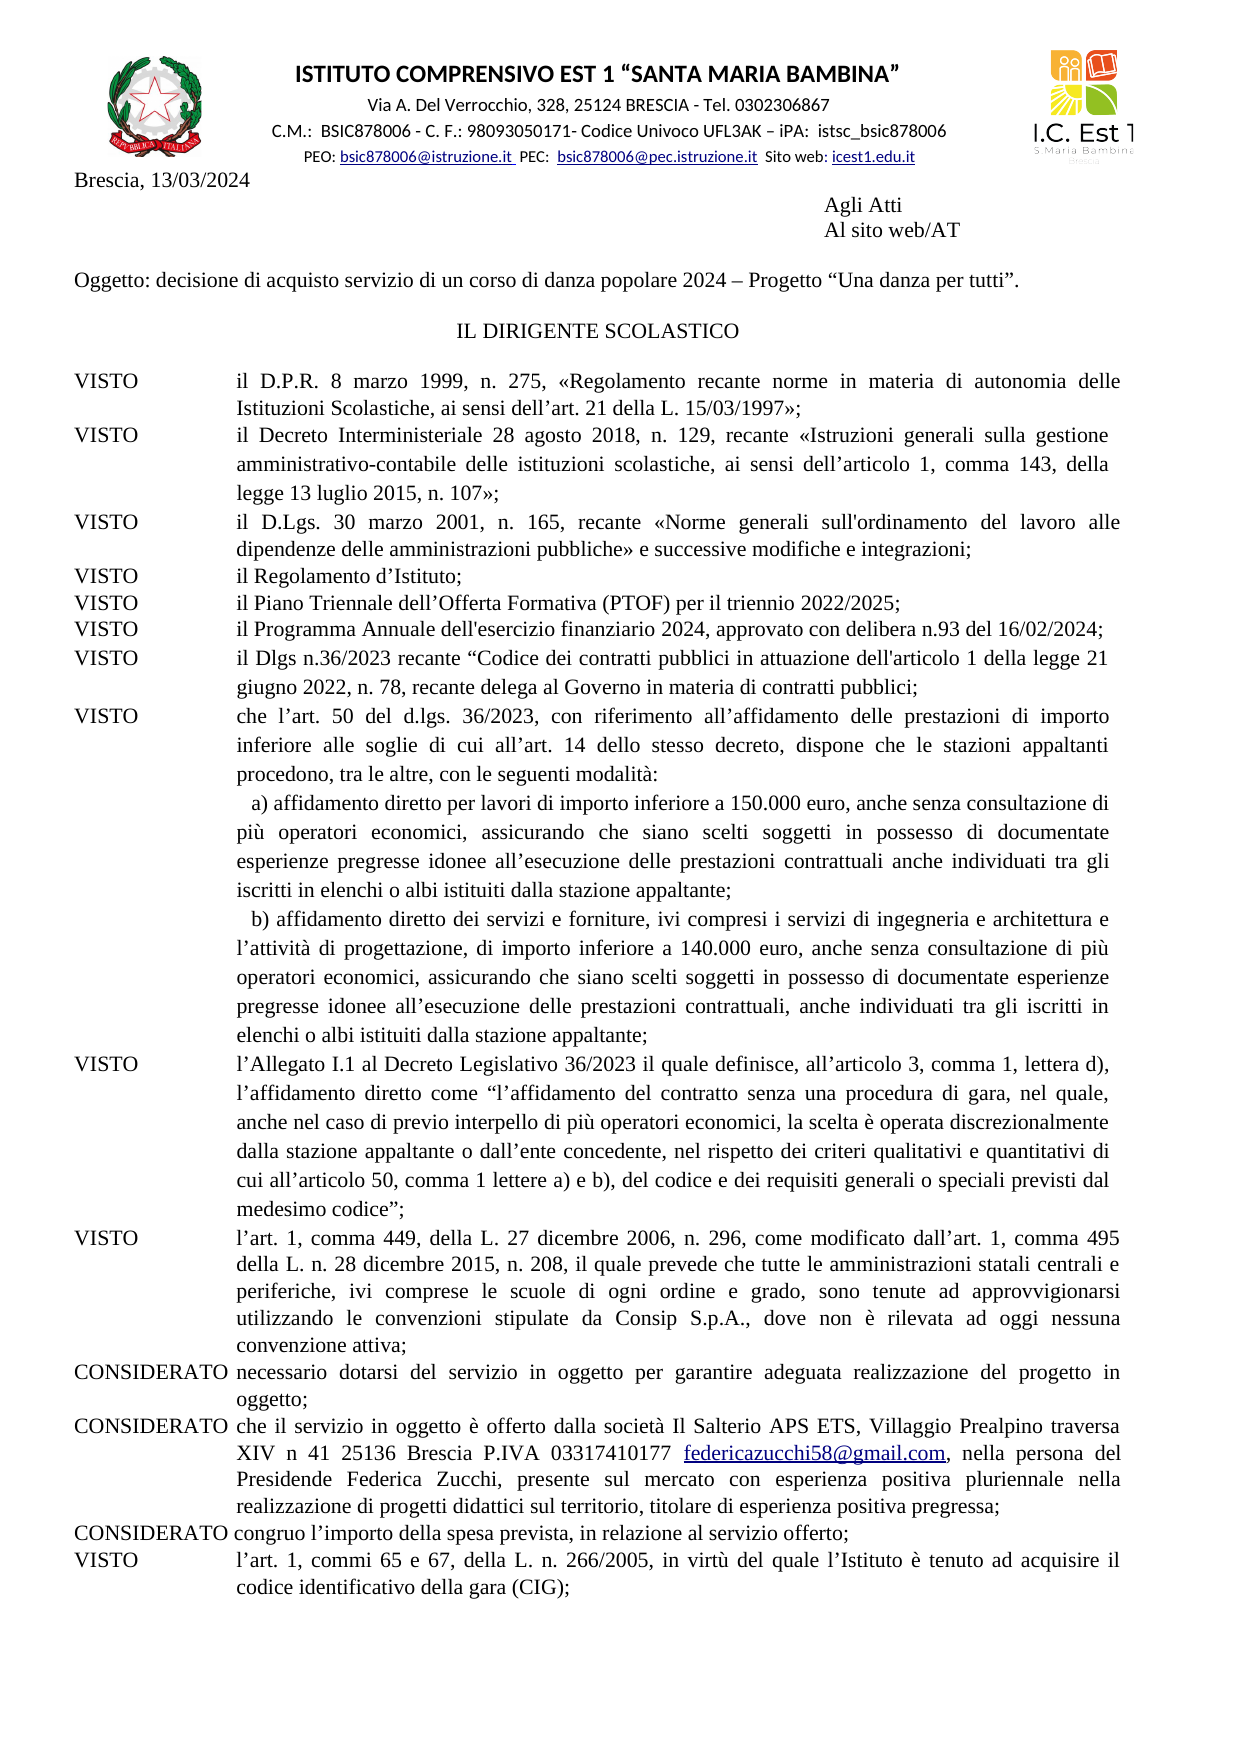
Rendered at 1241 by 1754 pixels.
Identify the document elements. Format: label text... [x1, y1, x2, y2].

text CONSIDERATO congruo l’importo della spesa prevista, in relazione al servizio offerto; [74, 1520, 1122, 1545]
text VISTO l’Allegato I.1 al Decreto Legislativo 36/2023 il quale definisce, all’articolo 3, comma 1, lettera d), l’affidamento diretto come “l’affidamento del contratto senza una procedura di gara, nel quale, anche nel caso di previo interpello di più operatori economici, la scelta è operata discrezionalmente dalla stazione appaltante o dall’ente concedente, nel rispetto dei criteri qualitativi e quantitativi di cui all’articolo 50, comma 1 lettere a) e b), del codice e dei requisiti generali o speciali previsti dal medesimo codice”; [74, 1051, 1111, 1221]
text Oggetto: decisione di acquisto servizio di un corso di danza popolare 2024 – Progetto “Una danza per tutti”. [74, 267, 1122, 293]
picture [107, 56, 202, 157]
text b) affidamento diretto dei servizi e forniture, ivi compresi i servizi di ingegneria e architettura e l’attività di progettazione, di importo inferiore a 140.000 euro, anche senza consultazione di più operatori economici, assicurando che siano scelti soggetti in possesso di documentate esperienze pregresse idonee all’esecuzione delle prestazioni contrattuali, anche individuati tra gli iscritti in elenchi o albi istituiti dalla stazione appaltante; [236, 906, 1111, 1047]
picture [1034, 50, 1134, 164]
text VISTO il D.P.R. 8 marzo 1999, n. 275, «Regolamento recante norme in materia di autonomia delle Istituzioni Scolastiche, ai sensi dell’art. 21 della L. 15/03/1997»; [74, 368, 1122, 420]
text Agli Atti Al sito web/AT [824, 192, 1122, 242]
text VISTO il Piano Triennale dell’Offerta Formativa (PTOF) per il triennio 2022/2025; [74, 589, 1122, 615]
text Brescia, 13/03/2024 [74, 167, 1122, 192]
text IL DIRIGENTE SCOLASTICO [74, 318, 1122, 343]
text VISTO l’art. 1, comma 449, della L. 27 dicembre 2006, n. 296, come modificato dall’art. 1, comma 495 della L. n. 28 dicembre 2015, n. 208, il quale prevede che tutte le amministrazioni statali centrali e periferiche, ivi comprese le scuole di ogni ordine e grado, sono tenute ad approvvigionarsi utilizzando le convenzioni stipulate da Consip S.p.A., dove non è rilevata ad oggi nessuna convenzione attiva; [74, 1224, 1122, 1357]
text CONSIDERATO necessario dotarsi del servizio in oggetto per garantire adeguata realizzazione del progetto in oggetto; [74, 1359, 1122, 1411]
text VISTO il Dlgs n.36/2023 recante “Codice dei contratti pubblici in attuazione dell'articolo 1 della legge 21 giugno 2022, n. 78, recante delega al Governo in materia di contratti pubblici; [74, 645, 1111, 699]
text VISTO il Decreto Interministeriale 28 agosto 2018, n. 129, recante «Istruzioni generali sulla gestione amministrativo-contabile delle istituzioni scolastiche, ai sensi dell’articolo 1, comma 143, della legge 13 luglio 2015, n. 107»; [74, 422, 1111, 505]
text a) affidamento diretto per lavori di importo inferiore a 150.000 euro, anche senza consultazione di più operatori economici, assicurando che siano scelti soggetti in possesso di documentate esperienze pregresse idonee all’esecuzione delle prestazioni contrattuali anche individuati tra gli iscritti in elenchi o albi istituiti dalla stazione appaltante; [236, 790, 1111, 902]
text VISTO il Programma Annuale dell'esercizio finanziario 2024, approvato con delibera n.93 del 16/02/2024; [74, 616, 1122, 642]
text VISTO il Regolamento d’Istituto; [74, 563, 1122, 588]
text CONSIDERATO che il servizio in oggetto è offerto dalla società Il Salterio APS ETS, Villaggio Prealpino traversa XIV n 41 25136 Brescia P.IVA 03317410177 federicazucchi58@gmail.com, nella persona del Presidende Federica Zucchi, presente sul mercato con esperienza positiva pluriennale nella realizzazione di progetti didattici sul territorio, titolare di esperienza positiva pregressa; [74, 1413, 1122, 1518]
text VISTO il D.Lgs. 30 marzo 2001, n. 165, recante «Norme generali sull'ordinamento del lavoro alle dipendenze delle amministrazioni pubbliche» e successive modifiche e integrazioni; [74, 509, 1122, 561]
text VISTO l’art. 1, commi 65 e 67, della L. n. 266/2005, in virtù del quale l’Istituto è tenuto ad acquisire il codice identificativo della gara (CIG); [74, 1547, 1122, 1599]
text VISTO che l’art. 50 del d.lgs. 36/2023, con riferimento all’affidamento delle prestazioni di importo inferiore alle soglie di cui all’art. 14 dello stesso decreto, dispone che le stazioni appaltanti procedono, tra le altre, con le seguenti modalità: [74, 703, 1111, 786]
